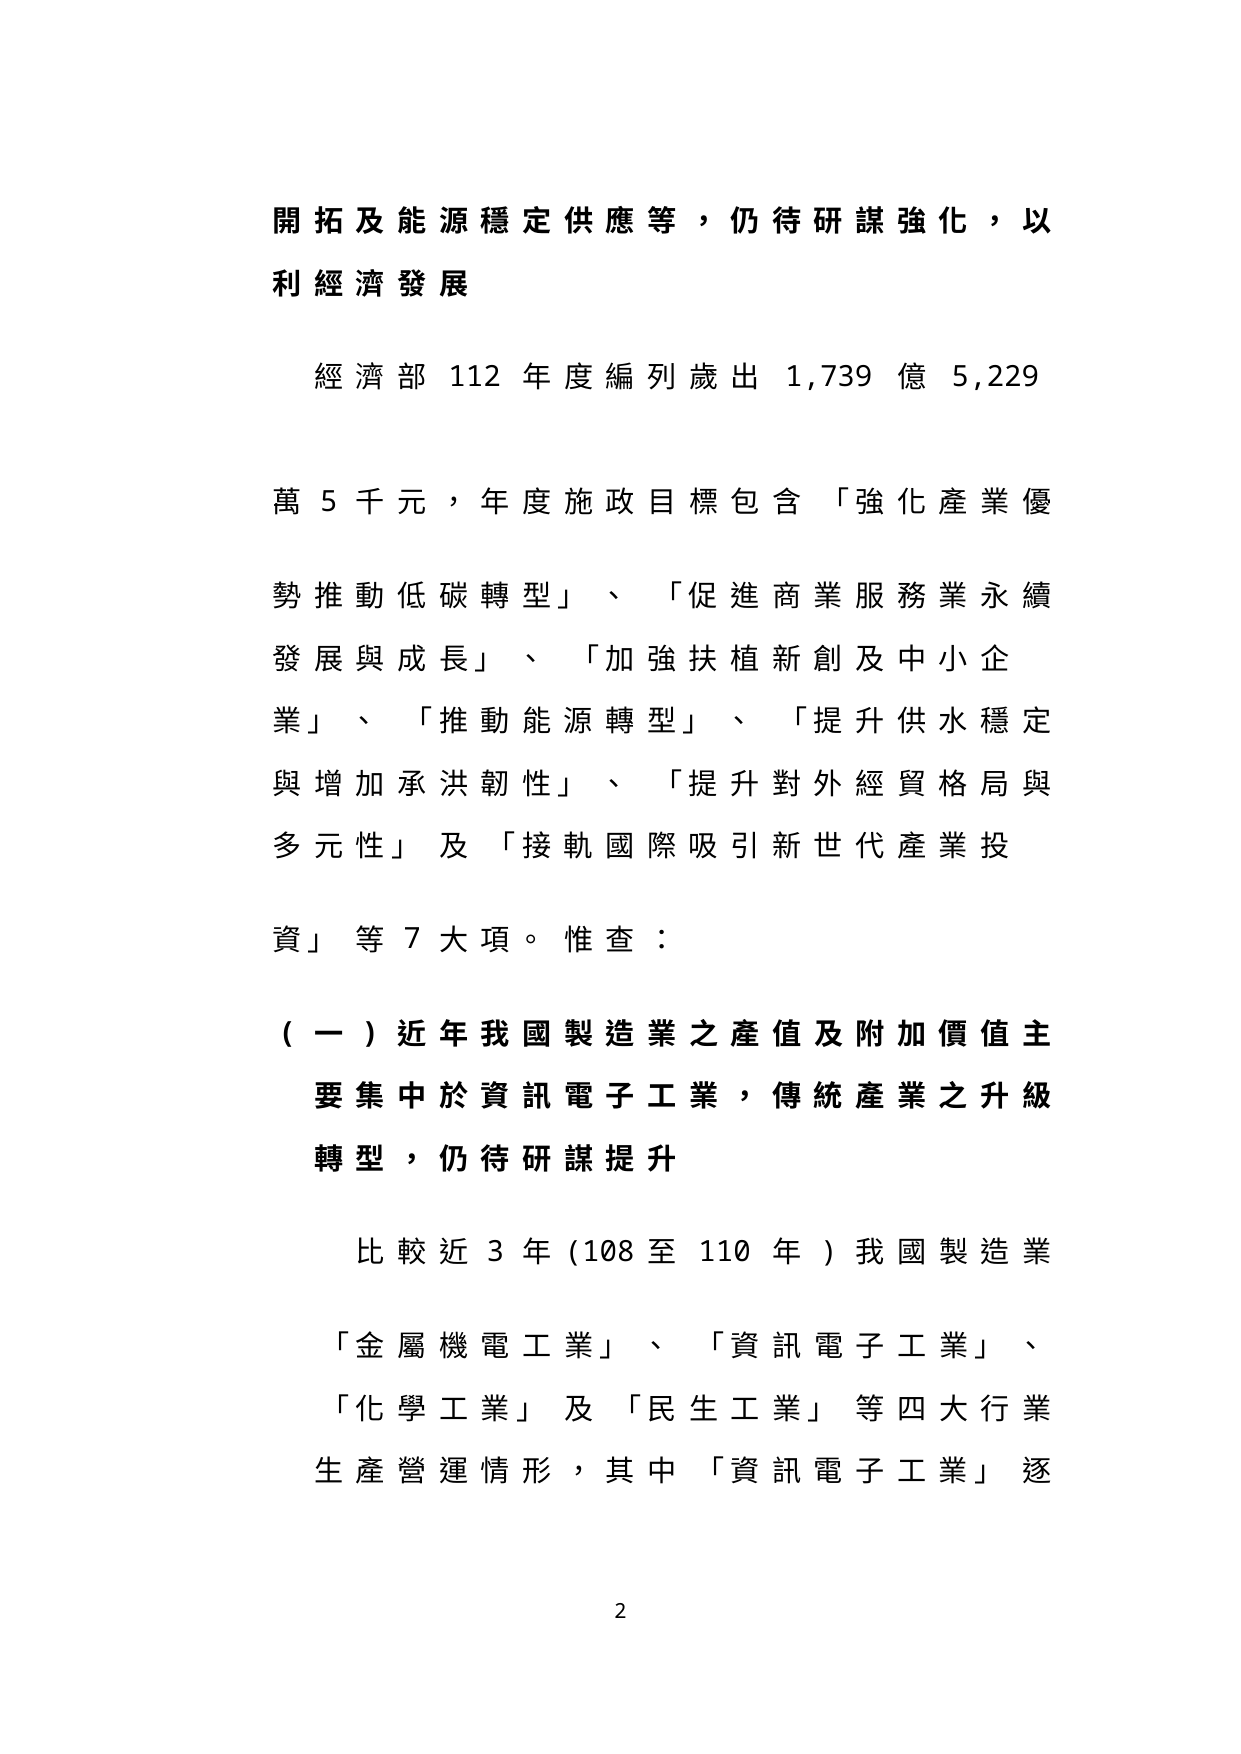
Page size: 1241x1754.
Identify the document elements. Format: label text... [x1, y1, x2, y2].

text 經濟部112年度編列歲出1,739億5,229萬5千元，年度施政目標包含「強化產業優勢推動低碳轉型」、「促進商業服務業永續發展與成長」、「加強扶植新創及中小企業」、「推動能源轉型」、「提升供水穩定與增加承洪韌性」、「提升對外經貿格局與多元性」及「接軌國際吸引新世代產業投資」等7大項。惟查： [242, 302, 1058, 990]
text 比較近3年(108至110年)我國製造業「金屬機電工業」、「資訊電子工業」、「化學工業」及「民生工業」等四大行業生產營運情形，其中「資訊電子工業」逐 [271, 1177, 1058, 1490]
text (一)近年我國製造業之產值及附加價值主要集中於資訊電子工業，傳統產業之升級轉型，仍待研謀提升 [242, 990, 1058, 1177]
text 開拓及能源穩定供應等，仍待研謀強化，以利經濟發展 [183, 177, 1058, 302]
